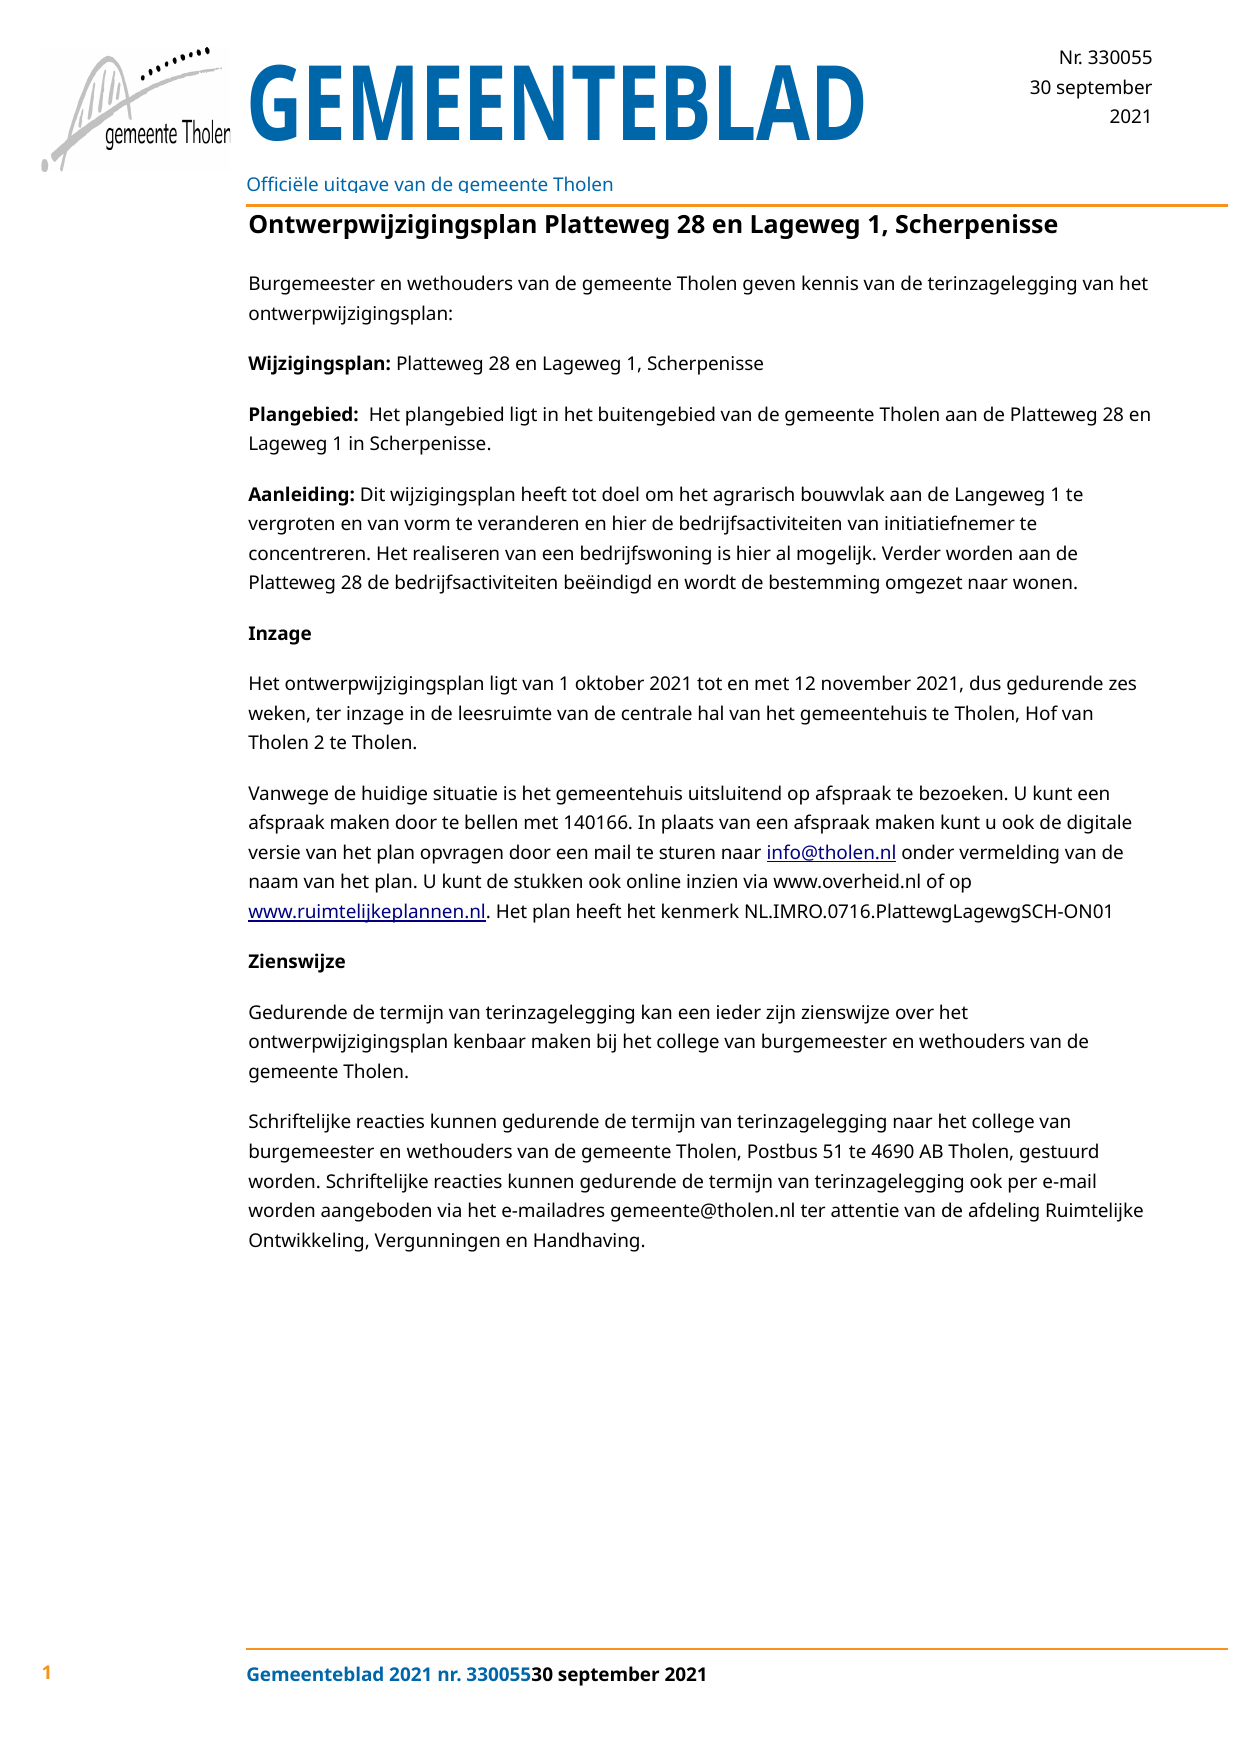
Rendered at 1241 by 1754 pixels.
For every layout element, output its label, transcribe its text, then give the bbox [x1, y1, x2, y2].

text Wijzigingsplan: Platteweg 28 en Lageweg 1, Scherpenisse [248, 350, 1152, 376]
text Het ontwerpwijzigingsplan ligt van 1 oktober 2021 tot en met 12 november 2021, dus gedurende zes weken, ter inzage in de leesruimte van de centrale hal van het gemeentehuis te Tholen, Hof van Tholen 2 te Tholen. [248, 670, 1152, 755]
text Inzage [248, 620, 1152, 646]
picture [41, 47, 231, 172]
text Aanleiding: Dit wijzigingsplan heeft tot doel om het agrarisch bouwvlak aan de Langeweg 1 te vergroten en van vorm te veranderen en hier de bedrijfsactiviteiten van initiatiefnemer te concentreren. Het realiseren van een bedrijfswoning is hier al mogelijk. Verder worden aan de Platteweg 28 de bedrijfsactiviteiten beëindigd en wordt de bestemming omgezet naar wonen. [248, 481, 1152, 595]
text Schriftelijke reacties kunnen gedurende de termijn van terinzagelegging naar het college van burgemeester en wethouders van de gemeente Tholen, Postbus 51 te 4690 AB Tholen, gestuurd worden. Schriftelijke reacties kunnen gedurende de termijn van terinzagelegging ook per e-mail worden aangeboden via het e-mailadres gemeente@tholen.nl ter attentie van de afdeling Ruimtelijke Ontwikkeling, Vergunningen en Handhaving. [248, 1109, 1152, 1253]
text Vanwege de huidige situatie is het gemeentehuis uitsluitend op afspraak te bezoeken. U kunt een afspraak maken door te bellen met 140166. In plaats van een afspraak maken kunt u ook de digitale versie van het plan opvragen door een mail te sturen naar info@tholen.nl onder vermelding van de naam van het plan. U kunt de stukken ook online inzien via www.overheid.nl of op www.ruimtelijkeplannen.nl. Het plan heeft het kenmerk NL.IMRO.0716.PlattewgLagewgSCH-ON01 [248, 780, 1152, 924]
text Ontwerpwijzigingsplan Platteweg 28 en Lageweg 1, Scherpenisse [248, 207, 1152, 241]
text Gedurende de termijn van terinzagelegging kan een ieder zijn zienswijze over het ontwerpwijzigingsplan kenbaar maken bij het college van burgemeester en wethouders van de gemeente Tholen. [248, 999, 1152, 1084]
text Plangebied: Het plangebied ligt in het buitengebied van de gemeente Tholen aan de Platteweg 28 en Lageweg 1 in Scherpenisse. [248, 401, 1152, 456]
text Burgemeester en wethouders van de gemeente Tholen geven kennis van de terinzagelegging van het ontwerpwijzigingsplan: [248, 270, 1152, 326]
text Zienswijze [248, 949, 1152, 974]
